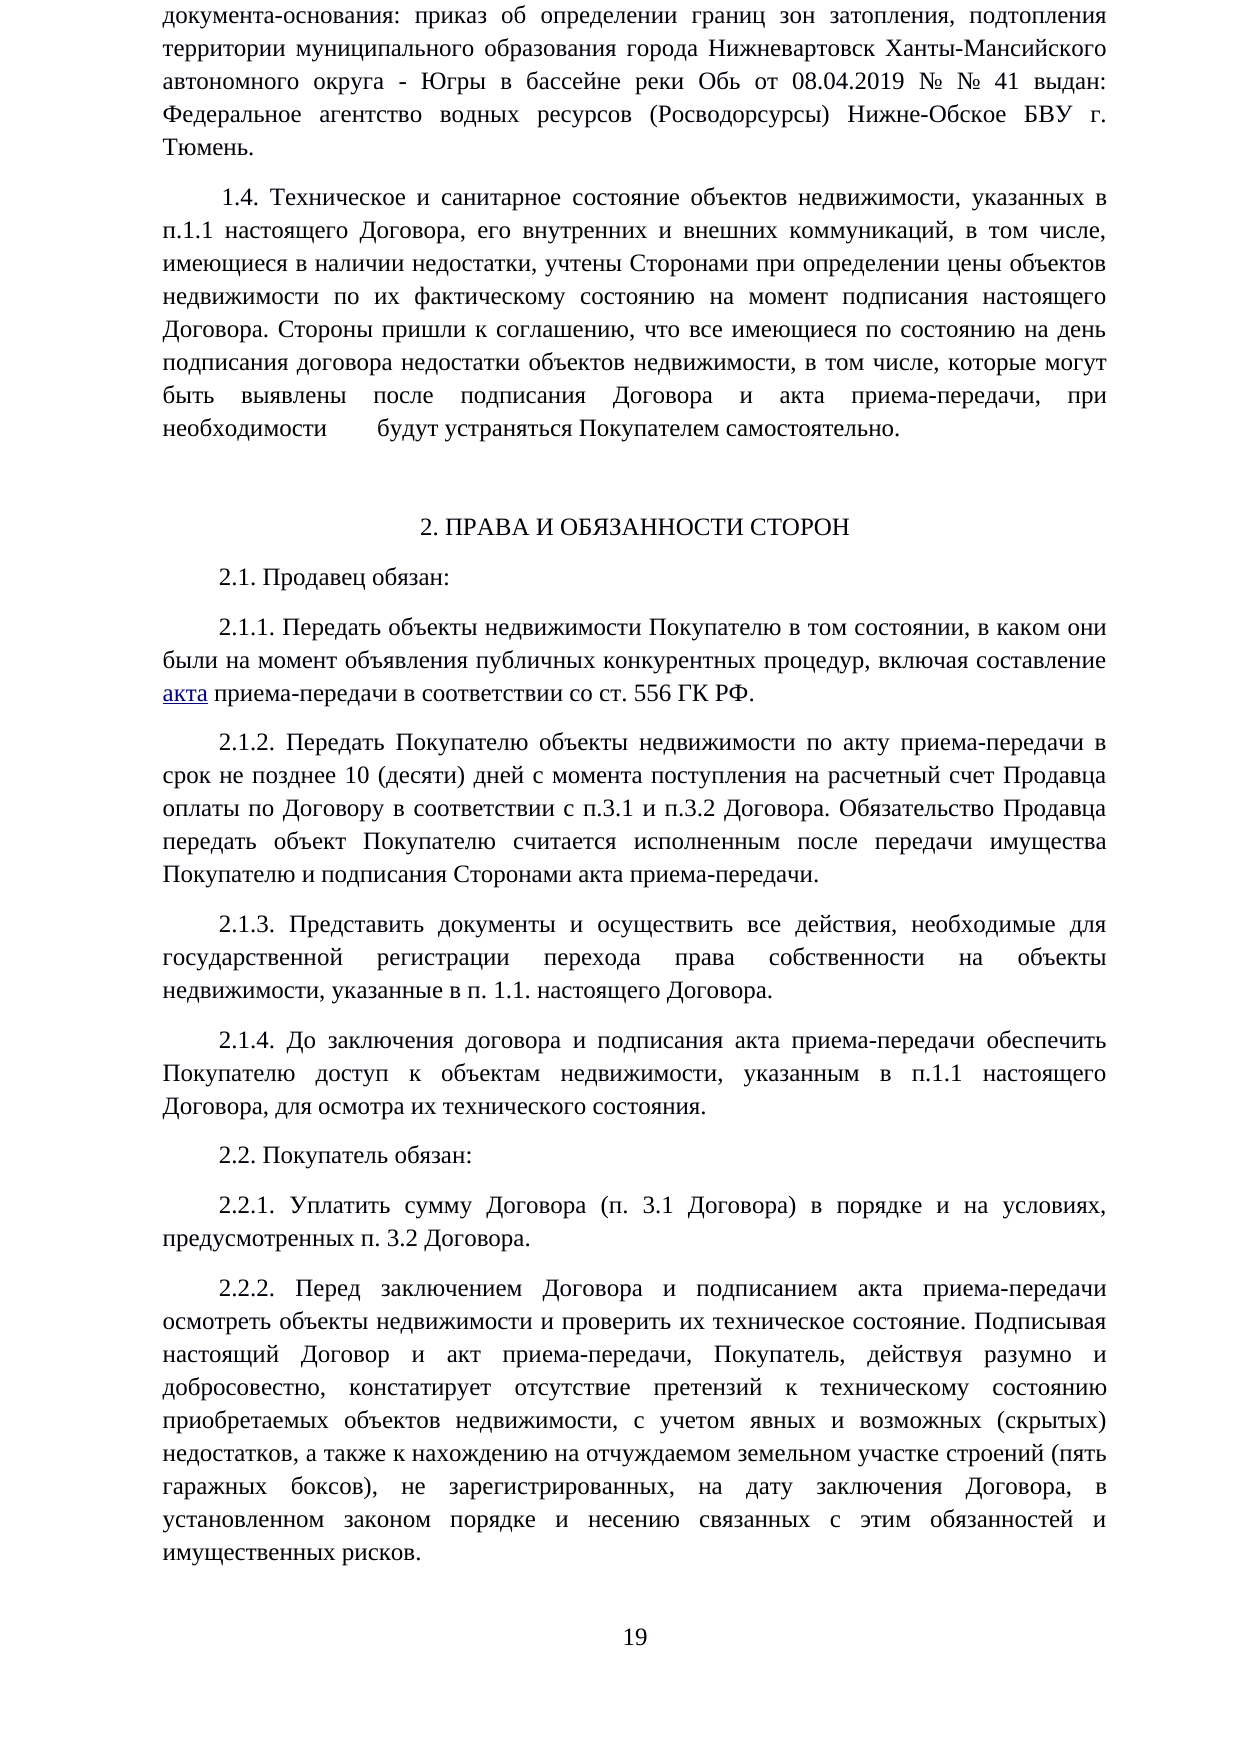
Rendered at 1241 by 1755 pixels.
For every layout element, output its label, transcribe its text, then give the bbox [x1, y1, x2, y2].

text 2.1.4. До заключения договора и подписания акта приема-передачи обеспечить Покупателю доступ к объектам недвижимости, указанным в п.1.1 настоящего Договора, для осмотра их технического состояния. [162, 1025, 1107, 1120]
text 2.1. Продавец обязан: [162, 562, 1107, 591]
text 2.2.2. Перед заключением Договора и подписанием акта приема-передачи осмотреть объекты недвижимости и проверить их техническое состояние. Подписывая настоящий Договор и акт приема-передачи, Покупатель, действуя разумно и добросовестно, констатирует отсутствие претензий к техническому состоянию приобретаемых объектов недвижимости, с учетом явных и возможных (скрытых) недостатков, а также к нахождению на отчуждаемом земельном участке строений (пять гаражных боксов), не зарегистрированных, на дату заключения Договора, в установленном законом порядке и несению связанных с этим обязанностей и имущественных рисков. [162, 1273, 1107, 1566]
text 2.2.1. Уплатить сумму Договора (п. 3.1 Договора) в порядке и на условиях, предусмотренных п. 3.2 Договора. [162, 1190, 1107, 1252]
text 2.1.1. Передать объекты недвижимости Покупателю в том состоянии, в каком они были на момент объявления публичных конкурентных процедур, включая составление акта приема-передачи в соответствии со ст. 556 ГК РФ. [162, 612, 1107, 706]
text 2. ПРАВА И ОБЯЗАННОСТИ СТОРОН [162, 512, 1107, 541]
text 2.1.3. Представить документы и осуществить все действия, необходимые для государственной регистрации перехода права собственности на объекты недвижимости, указанные в п. 1.1. настоящего Договора. [162, 909, 1107, 1004]
text 2.2. Покупатель обязан: [162, 1141, 1107, 1169]
text 2.1.2. Передать Покупателю объекты недвижимости по акту приема-передачи в срок не позднее 10 (десяти) дней с момента поступления на расчетный счет Продавца оплаты по Договору в соответствии с п.3.1 и п.3.2 Договора. Обязательство Продавца передать объект Покупателю считается исполненным после передачи имущества Покупателю и подписания Сторонами акта приема-передачи. [162, 727, 1107, 888]
text документа-основания: приказ об определении границ зон затопления, подтопления территории муниципального образования города Нижневартовск Ханты-Мансийского автономного округа - Югры в бассейне реки Обь от 08.04.2019 № № 41 выдан: Федеральное агентство водных ресурсов (Росводорсурсы) Нижне-Обское БВУ г. Тюмень. [162, 0, 1107, 161]
text 1.4. Техническое и санитарное состояние объектов недвижимости, указанных в п.1.1 настоящего Договора, его внутренних и внешних коммуникаций, в том числе, имеющиеся в наличии недостатки, учтены Сторонами при определении цены объектов недвижимости по их фактическому состоянию на момент подписания настоящего Договора. Стороны пришли к соглашению, что все имеющиеся по состоянию на день подписания договора недостатки объектов недвижимости, в том числе, которые могут быть выявлены после подписания Договора и акта приема-передачи, при необходимости будут устраняться Покупателем самостоятельно. [162, 182, 1107, 442]
